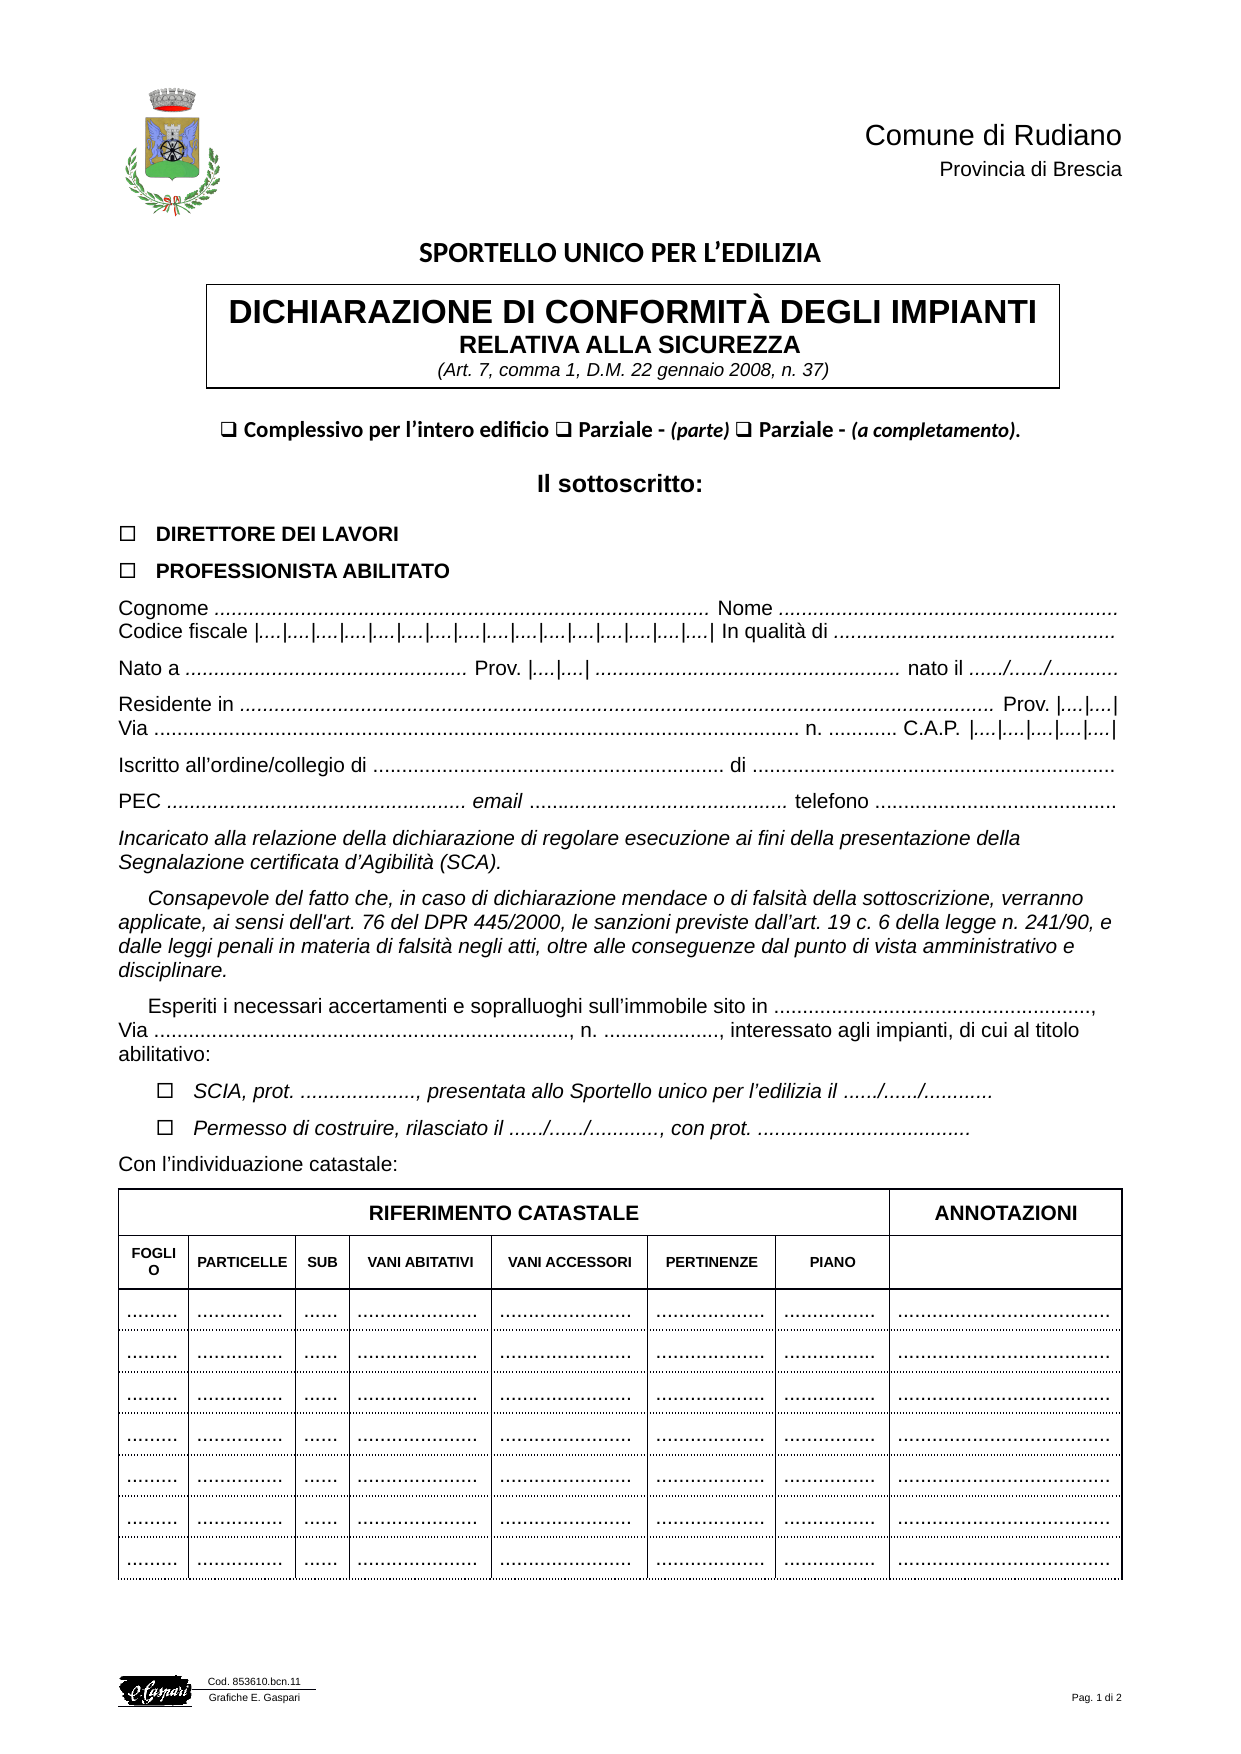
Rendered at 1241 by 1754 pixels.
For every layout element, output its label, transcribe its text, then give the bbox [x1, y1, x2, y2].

table_header RIFERIMENTO CATASTALE [119, 1190, 889, 1235]
table_cell ............... [189, 1371, 295, 1412]
table_cell ......... [119, 1329, 188, 1371]
table_cell ............... [189, 1454, 295, 1495]
table_cell ................... [648, 1290, 775, 1329]
text Residente in ................................................................................................................................... Prov. |....|....| Via ................................................................................................................ n. ............ C.A.P. |....|....|....|....|....| [118, 692, 1122, 740]
list Permesso di costruire, rilasciato il ....../....../............, con prot. ..................................... [156, 1115, 1122, 1139]
text Iscritto all’ordine/collegio di ............................................................. di ............................................................... [118, 753, 1122, 777]
table_cell ................... [648, 1454, 775, 1495]
table_cell ..................................... [890, 1536, 1121, 1577]
table_cell PERTINENZE [648, 1236, 775, 1288]
table_cell ......... [119, 1495, 188, 1536]
table_cell ...... [296, 1454, 349, 1495]
table_cell ..................... [350, 1371, 491, 1412]
table_cell ................ [776, 1536, 889, 1577]
table_cell ..................................... [890, 1454, 1121, 1495]
table_cell ....................... [492, 1371, 647, 1412]
table_cell SUB [296, 1236, 349, 1288]
table_cell ..................... [350, 1536, 491, 1577]
table_cell ................... [648, 1329, 775, 1371]
picture [118, 1674, 192, 1706]
table_cell ...... [296, 1329, 349, 1371]
text Incaricato alla relazione della dichiarazione di regolare esecuzione ai fini della presentazione della Segnalazione certificata d’Agibilità (SCA). [118, 826, 1122, 873]
table_cell ................ [776, 1495, 889, 1536]
table_cell ..................................... [890, 1412, 1121, 1453]
table_cell ......... [119, 1454, 188, 1495]
table_cell ..................... [350, 1412, 491, 1453]
table_cell ...... [296, 1290, 349, 1329]
text Nato a ................................................. Prov. |....|....| ..................................................... nato il ....../....../............ [118, 656, 1122, 680]
text  Complessivo per l’intero edificio  Parziale - (parte)  Parziale - (a completamento). [118, 416, 1122, 443]
text Con l’individuazione catastale: [118, 1152, 1122, 1176]
table_cell ..................... [350, 1454, 491, 1495]
table_cell ................ [776, 1290, 889, 1329]
table_cell ....................... [492, 1495, 647, 1536]
text Esperiti i necessari accertamenti e sopralluoghi sull’immobile sito in ......................................................., Via ........................................................................, n. ...................., interessato agli impianti, di cui al titolo abilitativo: [118, 994, 1122, 1066]
table_cell ............... [189, 1329, 295, 1371]
list PROFESSIONISTA ABILITATO [118, 559, 1122, 583]
table_cell ..................... [350, 1495, 491, 1536]
table_cell ...... [296, 1536, 349, 1577]
table_cell FOGLIO [119, 1236, 188, 1288]
table_cell ....................... [492, 1290, 647, 1329]
table_header ANNOTAZIONI [890, 1190, 1121, 1235]
text Cognome ...................................................................................... Nome ........................................................... Codice fiscale |....|....|....|....|....|....|....|....|....|....|....|....|....|....|....|....| In qualità di ................................................. [118, 595, 1122, 643]
text Il sottoscritto: [118, 468, 1122, 497]
table_cell ....................... [492, 1536, 647, 1577]
table_cell ............... [189, 1290, 295, 1329]
table_cell ....................... [492, 1329, 647, 1371]
text PEC .................................................... email ............................................. telefono .......................................... [118, 789, 1122, 813]
table_cell ..................................... [890, 1495, 1121, 1536]
table_cell ..................................... [890, 1371, 1121, 1412]
table_cell ......... [119, 1290, 188, 1329]
table_cell ....................... [492, 1412, 647, 1453]
table_cell PIANO [776, 1236, 889, 1288]
table_cell ..................................... [890, 1290, 1121, 1329]
table_cell ................ [776, 1371, 889, 1412]
text Provincia di Brescia [224, 157, 1122, 181]
text Comune di Rudiano [224, 118, 1122, 152]
table_cell ................ [776, 1329, 889, 1371]
text Consapevole del fatto che, in caso di dichiarazione mendace o di falsità della sottoscrizione, verranno applicate, ai sensi dell'art. 76 del DPR 445/2000, le sanzioni previste dall’art. 19 c. 6 della legge n. 241/90, e dalle leggi penali in materia di falsità negli atti, oltre alle conseguenze dal punto di vista amministrativo e disciplinare. [118, 886, 1122, 982]
table_cell ..................................... [890, 1329, 1121, 1371]
table_cell PARTICELLE [189, 1236, 295, 1288]
table_cell ................ [776, 1454, 889, 1495]
table_cell ............... [189, 1495, 295, 1536]
table_cell VANI ACCESSORI [492, 1236, 647, 1288]
table_cell [890, 1236, 1121, 1288]
table_cell ......... [119, 1412, 188, 1453]
table_cell ................... [648, 1495, 775, 1536]
table_cell ................... [648, 1371, 775, 1412]
list DIRETTORE DEI LAVORI [118, 522, 1122, 546]
list SCIA, prot. ...................., presentata allo Sportello unico per l’edilizia il ....../....../............ [156, 1079, 1122, 1103]
table_cell VANI ABITATIVI [350, 1236, 491, 1288]
subtitle SPORTELLO UNICO PER L’EDILIZIA [118, 234, 1122, 270]
table_cell ...... [296, 1412, 349, 1453]
table_cell ................ [776, 1412, 889, 1453]
table_cell ..................... [350, 1290, 491, 1329]
table_cell ......... [119, 1371, 188, 1412]
table_cell ............... [189, 1412, 295, 1453]
table_cell ................... [648, 1536, 775, 1577]
table_cell ....................... [492, 1454, 647, 1495]
table_cell ......... [119, 1536, 188, 1577]
table_cell ..................... [350, 1329, 491, 1371]
table_cell ...... [296, 1495, 349, 1536]
picture [122, 87, 224, 219]
table_cell ............... [189, 1536, 295, 1577]
table_cell ...... [296, 1371, 349, 1412]
table_cell ................... [648, 1412, 775, 1453]
